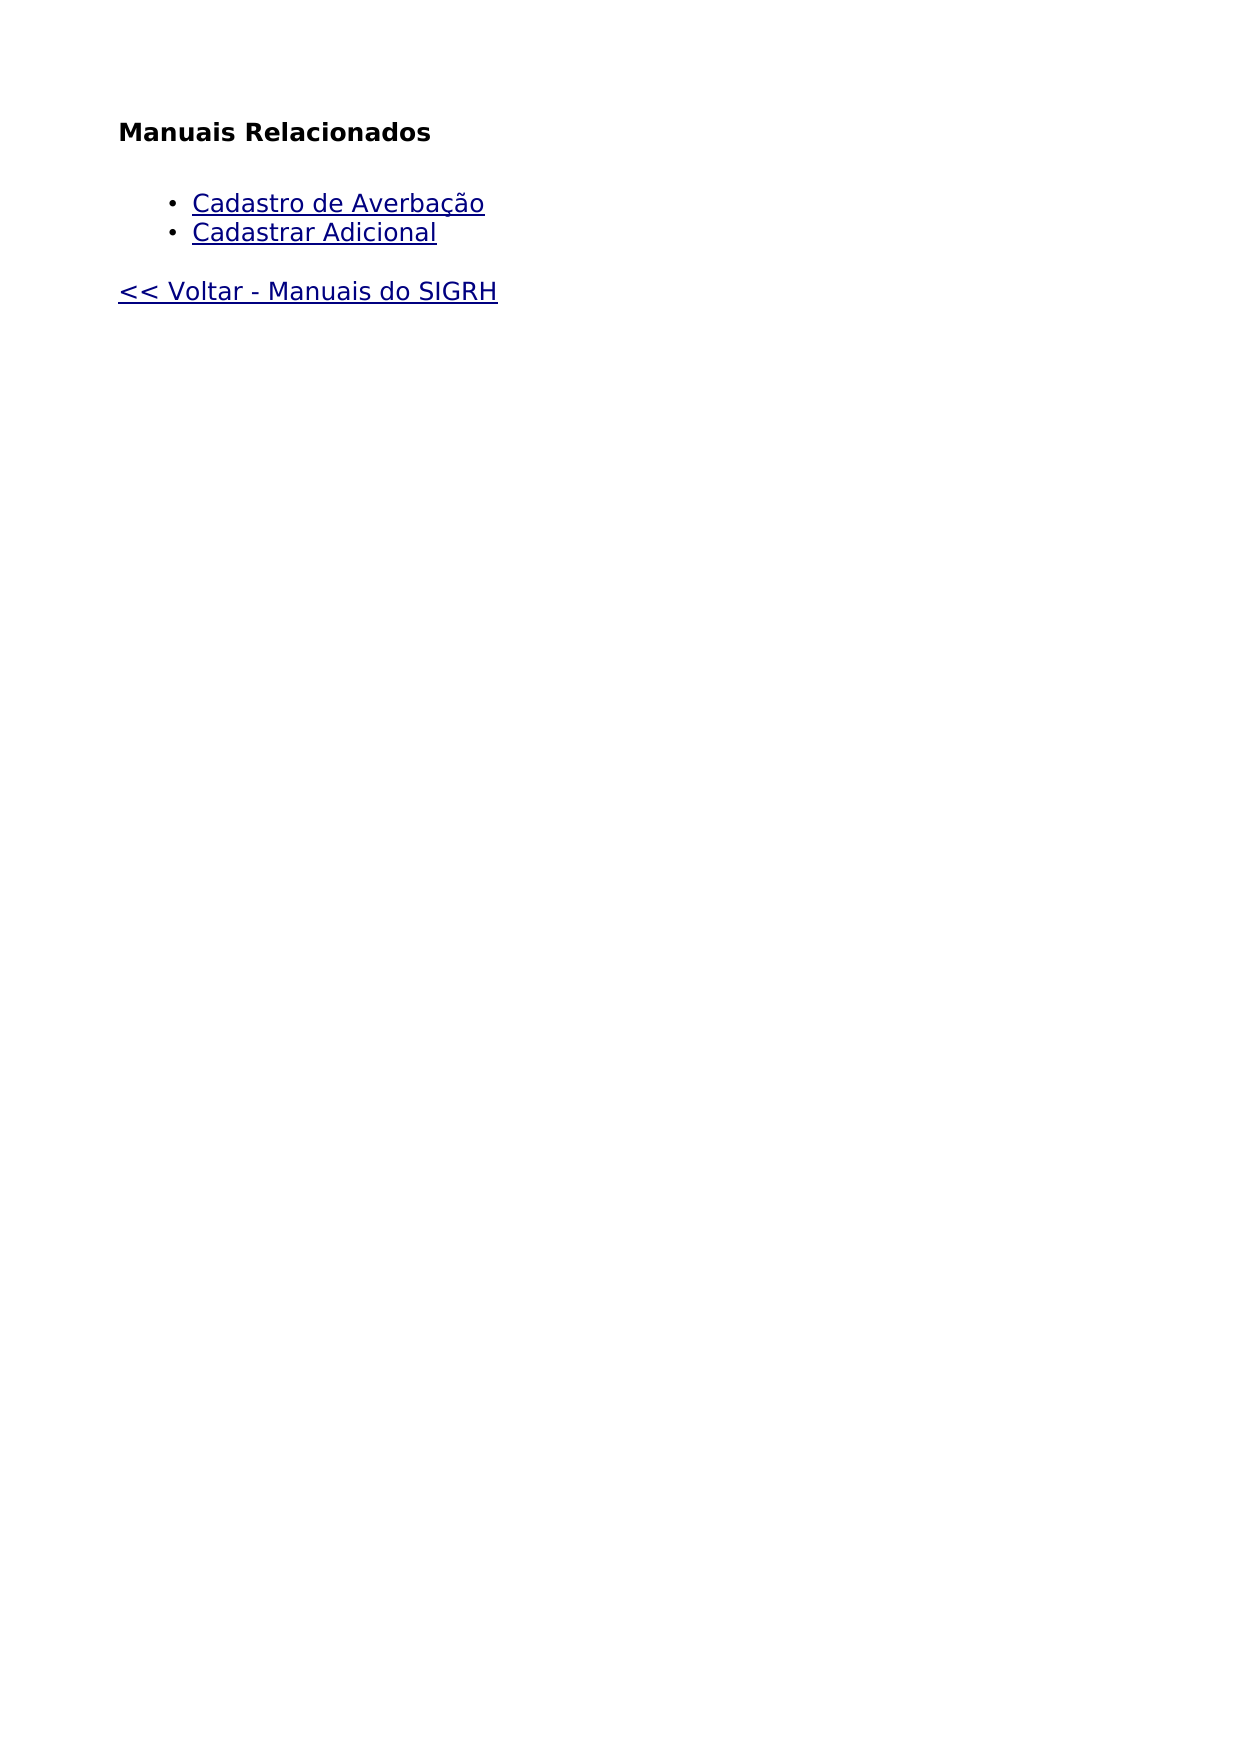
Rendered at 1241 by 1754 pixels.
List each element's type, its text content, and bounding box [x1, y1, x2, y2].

text << Voltar - Manuais do SIGRH [118, 277, 1122, 306]
list Cadastro de Averbação [177, 189, 1122, 218]
subtitle Manuais Relacionados [118, 118, 1122, 147]
list Cadastrar Adicional [177, 218, 1122, 248]
